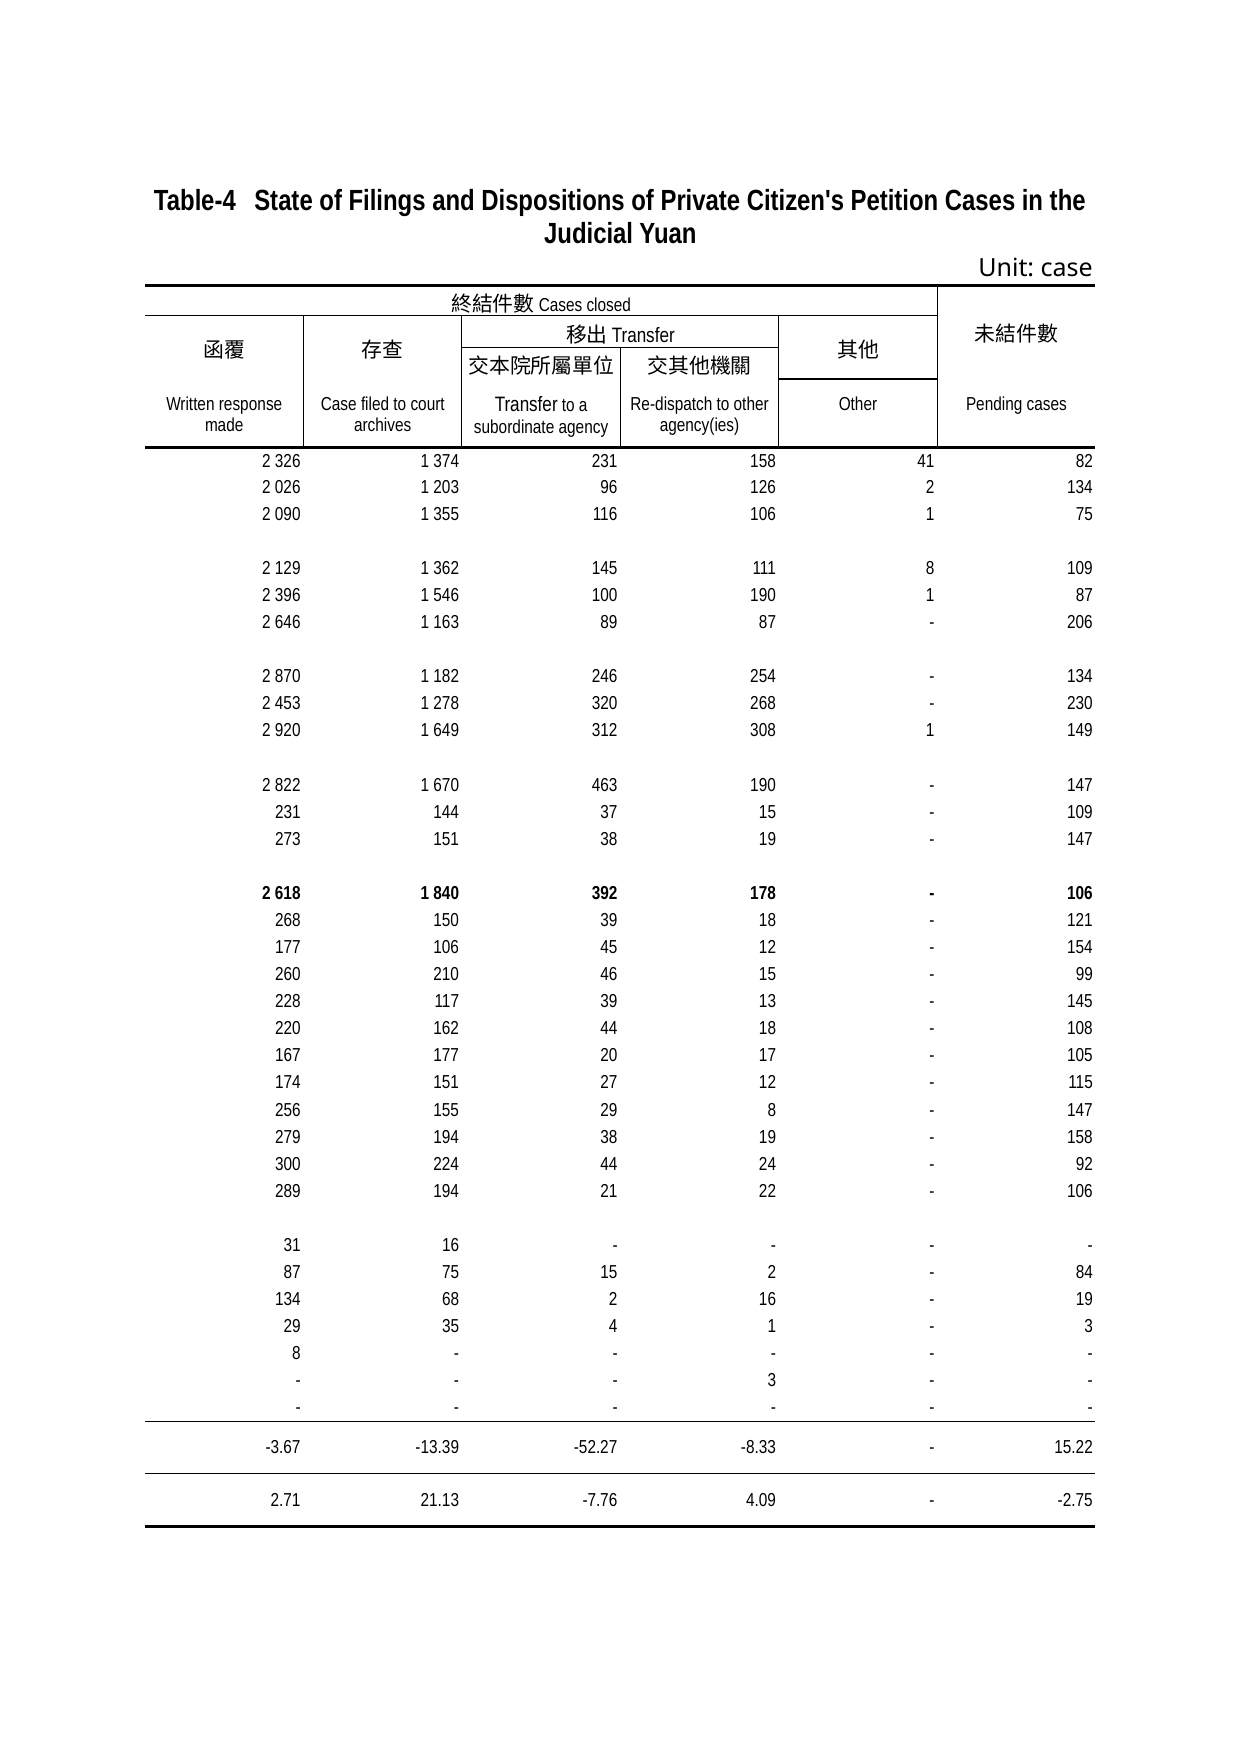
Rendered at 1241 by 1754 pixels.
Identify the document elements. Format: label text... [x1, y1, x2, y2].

table_cell Other [779, 380, 937, 446]
table_cell 1 [779, 581, 937, 608]
table_cell [145, 852, 303, 879]
table_cell 268 [620, 690, 778, 717]
table_cell 279 [145, 1123, 303, 1150]
table_cell [462, 635, 620, 662]
table_cell [937, 852, 1095, 879]
table_cell 254 [620, 663, 778, 689]
table_cell 392 [462, 879, 620, 906]
table_cell 99 [937, 960, 1095, 987]
table_cell 174 [145, 1069, 303, 1096]
table_cell - [779, 1285, 937, 1312]
table_cell 228 [145, 988, 303, 1014]
table_cell [462, 852, 620, 879]
table_cell 13 [620, 988, 778, 1014]
table_cell 4 [462, 1313, 620, 1339]
table_cell - [779, 1042, 937, 1069]
table_cell 75 [303, 1258, 462, 1285]
table_cell 17 [620, 1042, 778, 1069]
table_cell 194 [303, 1177, 462, 1204]
table_cell - [145, 1394, 303, 1421]
table_cell 154 [937, 933, 1095, 960]
table_cell 2 129 [145, 554, 303, 581]
table_cell [145, 527, 303, 554]
table_cell 87 [937, 581, 1095, 608]
table_cell 162 [303, 1015, 462, 1042]
table_cell 15 [620, 960, 778, 987]
table_cell - [779, 825, 937, 852]
table_cell 存查 [304, 316, 461, 378]
table_cell [145, 1204, 303, 1231]
table_cell 22 [620, 1177, 778, 1204]
table_cell - [937, 1231, 1095, 1258]
table_cell 194 [303, 1123, 462, 1150]
table_cell - [779, 1015, 937, 1042]
table_cell 105 [937, 1042, 1095, 1069]
table_cell 220 [145, 1015, 303, 1042]
table_cell [779, 1204, 937, 1231]
table_cell 2 870 [145, 663, 303, 689]
table_cell 38 [462, 1123, 620, 1150]
table_cell 167 [145, 1042, 303, 1069]
table_cell 2 396 [145, 581, 303, 608]
table_cell 移出Transfer [462, 316, 778, 347]
table_cell 312 [462, 717, 620, 744]
table_cell 39 [462, 906, 620, 933]
table_cell - [779, 1177, 937, 1204]
table_cell 1 546 [303, 581, 462, 608]
table_cell 231 [462, 449, 620, 473]
table_cell - [779, 1123, 937, 1150]
table_cell -7.76 [462, 1474, 620, 1525]
table_cell [937, 527, 1095, 554]
table_cell 289 [145, 1177, 303, 1204]
table_cell - [145, 1367, 303, 1394]
table_cell 134 [937, 473, 1095, 500]
table_cell 1 163 [303, 608, 462, 635]
table_cell 交本院所屬單位 [462, 348, 620, 378]
table_cell - [779, 933, 937, 960]
table_cell 92 [937, 1150, 1095, 1177]
table_cell 2 326 [145, 449, 303, 473]
table_cell [620, 1204, 778, 1231]
table_cell 8 [620, 1096, 778, 1123]
table_cell [303, 852, 462, 879]
table_cell 151 [303, 825, 462, 852]
table_cell 109 [937, 554, 1095, 581]
table_cell 44 [462, 1015, 620, 1042]
table_cell [779, 852, 937, 879]
table_cell 2 920 [145, 717, 303, 744]
table_cell -8.33 [620, 1422, 778, 1473]
table_cell - [779, 1367, 937, 1394]
table_cell 1 [779, 717, 937, 744]
table_cell 147 [937, 1096, 1095, 1123]
table_cell 96 [462, 473, 620, 500]
table_cell - [462, 1340, 620, 1367]
table_cell 1 203 [303, 473, 462, 500]
table_cell 21.13 [303, 1474, 462, 1525]
table_cell - [779, 663, 937, 689]
table_cell 2 090 [145, 500, 303, 527]
table_cell 87 [145, 1258, 303, 1285]
table_cell - [779, 1231, 937, 1258]
table_cell - [779, 1340, 937, 1367]
table_cell 145 [462, 554, 620, 581]
table_cell 20 [462, 1042, 620, 1069]
table_cell [620, 635, 778, 662]
table_cell 224 [303, 1150, 462, 1177]
table_cell [779, 527, 937, 554]
table_cell 18 [620, 1015, 778, 1042]
table_cell - [937, 1340, 1095, 1367]
table_cell 75 [937, 500, 1095, 527]
table_cell 256 [145, 1096, 303, 1123]
table_cell 116 [462, 500, 620, 527]
table_cell - [303, 1340, 462, 1367]
table_cell 3 [620, 1367, 778, 1394]
table_cell [303, 527, 462, 554]
table_cell 158 [937, 1123, 1095, 1150]
table_cell [303, 635, 462, 662]
table_cell 2 822 [145, 771, 303, 798]
table_cell [620, 852, 778, 879]
table_cell - [462, 1231, 620, 1258]
table_cell 87 [620, 608, 778, 635]
table_cell -13.39 [303, 1422, 462, 1473]
table_cell 150 [303, 906, 462, 933]
table_cell - [779, 1313, 937, 1339]
table_cell 151 [303, 1069, 462, 1096]
table_cell 108 [937, 1015, 1095, 1042]
table_cell [145, 744, 303, 771]
table_cell [462, 1204, 620, 1231]
table_cell 1 278 [303, 690, 462, 717]
table_cell 210 [303, 960, 462, 987]
table_cell 177 [145, 933, 303, 960]
table_cell - [462, 1367, 620, 1394]
table_cell 1 840 [303, 879, 462, 906]
table_cell - [779, 906, 937, 933]
table_cell 106 [303, 933, 462, 960]
table_cell 260 [145, 960, 303, 987]
table_cell 109 [937, 798, 1095, 825]
table_cell 15.22 [937, 1422, 1095, 1473]
table_cell - [303, 1367, 462, 1394]
table_cell 其他 [779, 316, 937, 378]
table_header 未結件數 [938, 287, 1095, 378]
table_cell 1 374 [303, 449, 462, 473]
table_cell [620, 744, 778, 771]
table_cell 158 [620, 449, 778, 473]
table_cell - [779, 1096, 937, 1123]
table_cell 函覆 [145, 316, 303, 378]
table_cell [303, 1204, 462, 1231]
table_cell Written response made [145, 378, 303, 446]
table_cell 126 [620, 473, 778, 500]
table_cell 4.09 [620, 1474, 778, 1525]
table_cell 100 [462, 581, 620, 608]
table_cell 21 [462, 1177, 620, 1204]
table_cell 2.71 [145, 1474, 303, 1525]
table_cell [462, 744, 620, 771]
table_cell [779, 635, 937, 662]
table_cell 12 [620, 933, 778, 960]
table_cell 308 [620, 717, 778, 744]
table_cell 1 [779, 500, 937, 527]
table_cell - [779, 1258, 937, 1285]
table_cell 19 [620, 825, 778, 852]
table_cell 16 [303, 1231, 462, 1258]
table_cell 155 [303, 1096, 462, 1123]
table_cell - [462, 1394, 620, 1421]
table_cell 121 [937, 906, 1095, 933]
table_cell 177 [303, 1042, 462, 1069]
table_cell 82 [937, 449, 1095, 473]
table_cell 15 [620, 798, 778, 825]
table_cell 230 [937, 690, 1095, 717]
table_cell 273 [145, 825, 303, 852]
table_cell 38 [462, 825, 620, 852]
table_cell - [779, 1474, 937, 1525]
table_cell 19 [620, 1123, 778, 1150]
table_cell 15 [462, 1258, 620, 1285]
table_cell - [937, 1394, 1095, 1421]
table_cell [145, 635, 303, 662]
table_cell 1 670 [303, 771, 462, 798]
table_cell - [937, 1367, 1095, 1394]
table_cell 190 [620, 771, 778, 798]
table_cell - [779, 1394, 937, 1421]
table_cell - [779, 988, 937, 1014]
table_cell 16 [620, 1285, 778, 1312]
table_cell 111 [620, 554, 778, 581]
table_cell 1 [620, 1313, 778, 1339]
text Table-4 State of Filings and Dispositions of Private Citizen's Petition Cases in the Judicial Yuan [148, 183, 1092, 250]
table_cell - [779, 771, 937, 798]
table_cell 144 [303, 798, 462, 825]
table_cell 231 [145, 798, 303, 825]
table_header 終結件數Cases closed [145, 287, 937, 315]
table_cell 117 [303, 988, 462, 1014]
table_cell 1 362 [303, 554, 462, 581]
table_cell 19 [937, 1285, 1095, 1312]
table_cell 246 [462, 663, 620, 689]
table_cell [937, 744, 1095, 771]
table_cell 268 [145, 906, 303, 933]
table_cell - [779, 879, 937, 906]
table_cell 68 [303, 1285, 462, 1312]
table_cell -2.75 [937, 1474, 1095, 1525]
table_cell 106 [937, 879, 1095, 906]
table_cell 37 [462, 798, 620, 825]
table_cell - [779, 1150, 937, 1177]
table_cell 106 [937, 1177, 1095, 1204]
table_cell 190 [620, 581, 778, 608]
table_cell [937, 635, 1095, 662]
table_cell 8 [145, 1340, 303, 1367]
table_cell 134 [145, 1285, 303, 1312]
table_cell Re-dispatch to other agency(ies) [621, 378, 778, 446]
table_cell 39 [462, 988, 620, 1014]
table_cell -3.67 [145, 1422, 303, 1473]
table_cell 149 [937, 717, 1095, 744]
table_cell 463 [462, 771, 620, 798]
table_cell 1 182 [303, 663, 462, 689]
table_cell [937, 1204, 1095, 1231]
table_cell [303, 744, 462, 771]
table_cell - [620, 1231, 778, 1258]
table_cell 45 [462, 933, 620, 960]
table_cell [620, 527, 778, 554]
text Unit: case [148, 250, 1092, 284]
table_cell 24 [620, 1150, 778, 1177]
table_cell - [779, 1422, 937, 1473]
table_cell 44 [462, 1150, 620, 1177]
table_cell 2 453 [145, 690, 303, 717]
table_cell 147 [937, 825, 1095, 852]
table_cell 46 [462, 960, 620, 987]
table_cell - [779, 960, 937, 987]
table_cell - [779, 690, 937, 717]
table_cell - [779, 608, 937, 635]
table_cell 2 026 [145, 473, 303, 500]
table_cell 89 [462, 608, 620, 635]
table_cell 8 [779, 554, 937, 581]
table_cell - [779, 1069, 937, 1096]
table_cell 2 [620, 1258, 778, 1285]
table_cell 29 [145, 1313, 303, 1339]
table_cell [779, 744, 937, 771]
table_cell [462, 527, 620, 554]
table_cell 交其他機關 [621, 348, 778, 378]
table_cell 206 [937, 608, 1095, 635]
table_cell 1 649 [303, 717, 462, 744]
table_cell - [620, 1394, 778, 1421]
table_cell 3 [937, 1313, 1095, 1339]
table_cell 84 [937, 1258, 1095, 1285]
table_cell 147 [937, 771, 1095, 798]
table_cell 134 [937, 663, 1095, 689]
table_cell Case filed to court archives [304, 378, 461, 446]
table_cell 300 [145, 1150, 303, 1177]
table_cell 115 [937, 1069, 1095, 1096]
table_cell 2 618 [145, 879, 303, 906]
table_cell -52.27 [462, 1422, 620, 1473]
table_cell 41 [779, 449, 937, 473]
table_cell 31 [145, 1231, 303, 1258]
table_cell 1 355 [303, 500, 462, 527]
table_cell 2 646 [145, 608, 303, 635]
table_cell 178 [620, 879, 778, 906]
table_cell 2 [779, 473, 937, 500]
table_cell - [620, 1340, 778, 1367]
table_cell 12 [620, 1069, 778, 1096]
table_cell 18 [620, 906, 778, 933]
table_cell 145 [937, 988, 1095, 1014]
table_cell 106 [620, 500, 778, 527]
table_cell 320 [462, 690, 620, 717]
table_cell - [303, 1394, 462, 1421]
table_cell - [779, 798, 937, 825]
table_cell Transfer to a subordinate agency [462, 378, 620, 446]
table_cell 2 [462, 1285, 620, 1312]
table_cell 27 [462, 1069, 620, 1096]
table_cell Pending cases [938, 378, 1095, 446]
table_cell 35 [303, 1313, 462, 1339]
table_cell 29 [462, 1096, 620, 1123]
